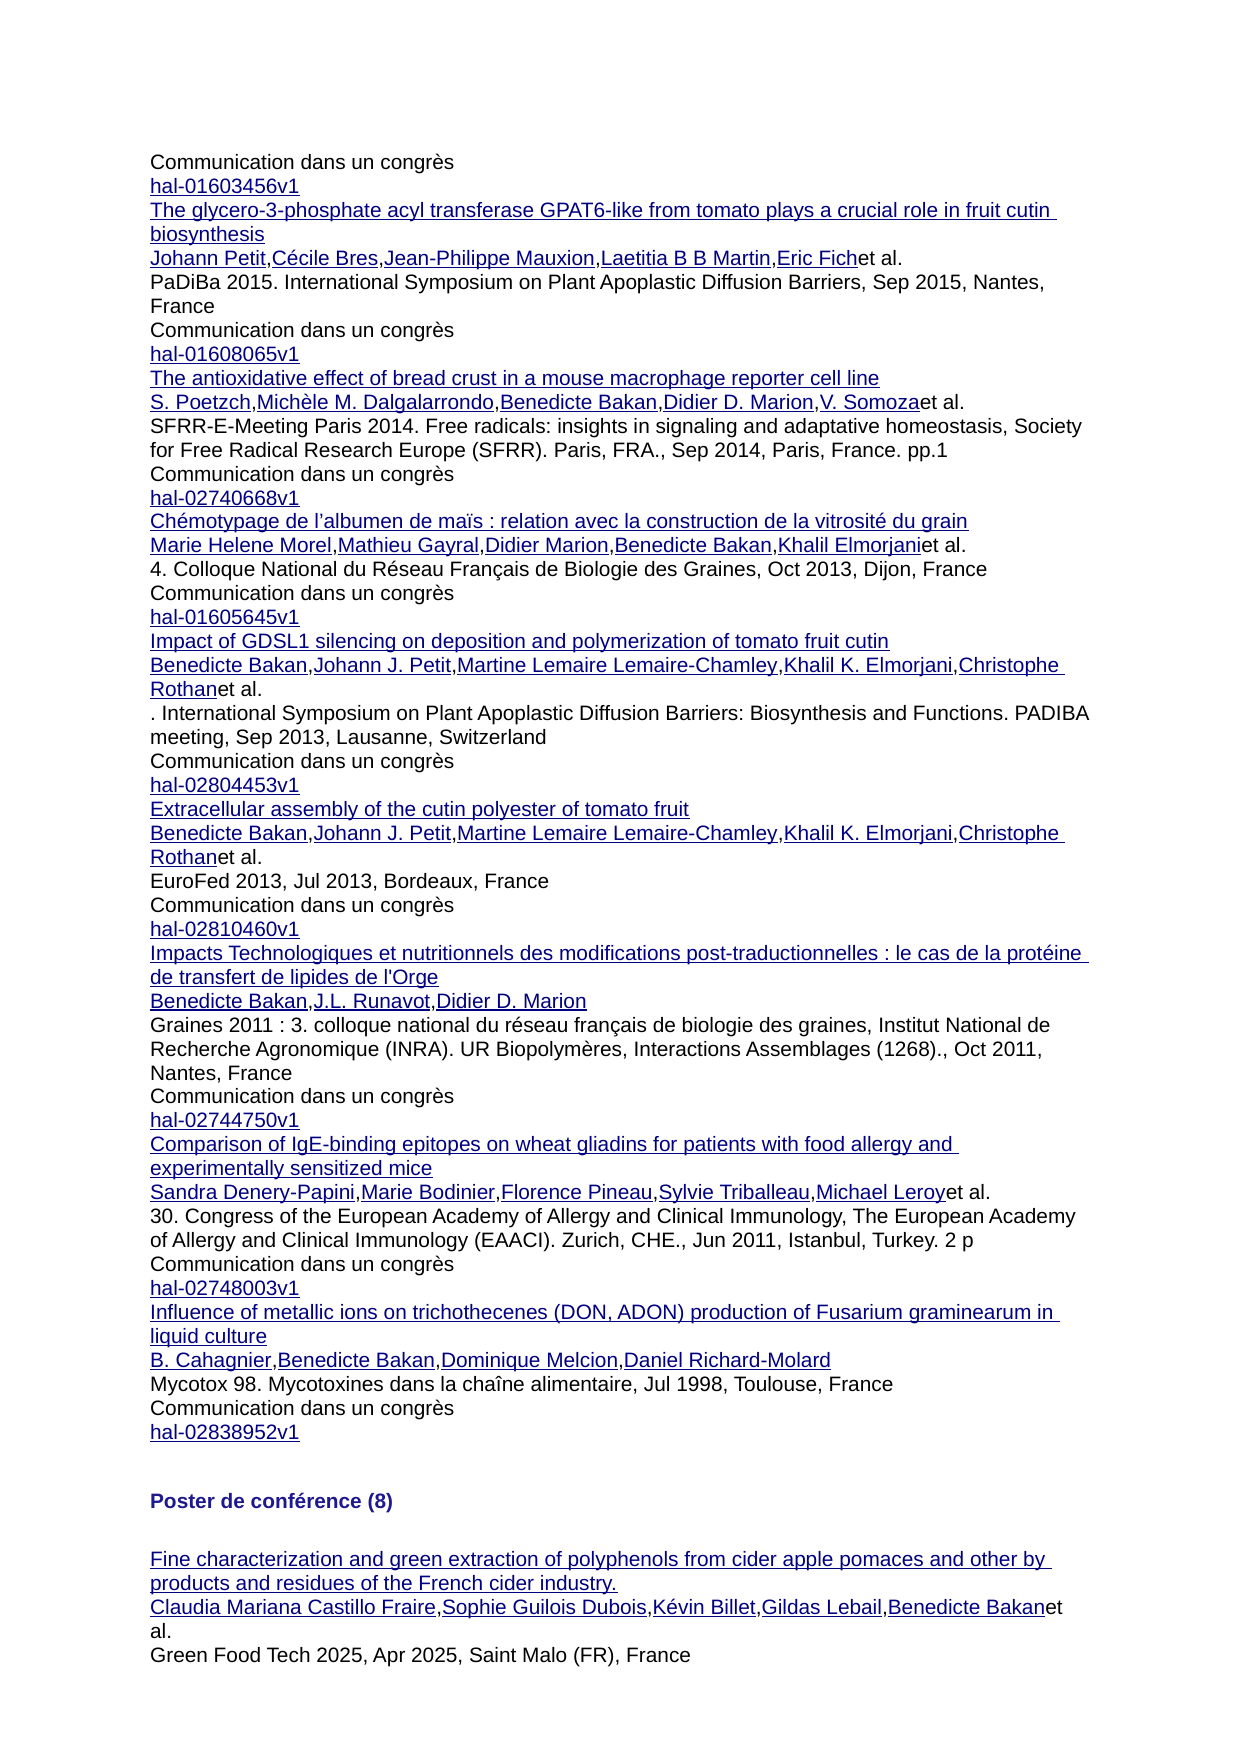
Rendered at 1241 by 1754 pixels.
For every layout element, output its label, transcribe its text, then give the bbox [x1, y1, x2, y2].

table_cell Extracellular assembly of the cutin polyester of tomato fruit Benedicte Bakan,Johann J. Petit,Martine Lemaire Lemaire-Chamley,Khalil K. Elmorjani,Christophe Rothanet al. EuroFed 2013, Jul 2013, Bordeaux, France Communication dans un congrès hal-02810460v1 [150, 797, 1090, 941]
table_cell Influence of metallic ions on trichothecenes (DON, ADON) production of Fusarium graminearum in liquid culture B. Cahagnier,Benedicte Bakan,Dominique Melcion,Daniel Richard-Molard Mycotox 98. Mycotoxines dans la chaîne alimentaire, Jul 1998, Toulouse, France Communication dans un congrès hal-02838952v1 [150, 1300, 1090, 1444]
table_cell Comparison of IgE-binding epitopes on wheat gliadins for patients with food allergy and experimentally sensitized mice Sandra Denery-Papini,Marie Bodinier,Florence Pineau,Sylvie Triballeau,Michael Leroyet al. 30. Congress of the European Academy of Allergy and Clinical Immunology, The European Academy of Allergy and Clinical Immunology (EAACI). Zurich, CHE., Jun 2011, Istanbul, Turkey. 2 p Communication dans un congrès hal-02748003v1 [150, 1132, 1090, 1300]
table_cell Chémotypage de l’albumen de maïs : relation avec la construction de la vitrosité du grain Marie Helene Morel,Mathieu Gayral,Didier Marion,Benedicte Bakan,Khalil Elmorjaniet al. 4. Colloque National du Réseau Français de Biologie des Graines, Oct 2013, Dijon, France Communication dans un congrès hal-01605645v1 [150, 509, 1090, 629]
subtitle Poster de conférence (8) [150, 1488, 1090, 1512]
table_cell Impact of GDSL1 silencing on deposition and polymerization of tomato fruit cutin Benedicte Bakan,Johann J. Petit,Martine Lemaire Lemaire-Chamley,Khalil K. Elmorjani,Christophe Rothanet al. . International Symposium on Plant Apoplastic Diffusion Barriers: Biosynthesis and Functions. PADIBA meeting, Sep 2013, Lausanne, Switzerland Communication dans un congrès hal-02804453v1 [150, 629, 1090, 797]
table_header Fine characterization and green extraction of polyphenols from cider apple pomaces and other by products and residues of the French cider industry. Claudia Mariana Castillo Fraire,Sophie Guilois Dubois,Kévin Billet,Gildas Lebail,Benedicte Bakanet al. Green Food Tech 2025, Apr 2025, Saint Malo (FR), France [150, 1547, 1090, 1667]
table_cell The antioxidative effect of bread crust in a mouse macrophage reporter cell line S. Poetzch,Michèle M. Dalgalarrondo,Benedicte Bakan,Didier D. Marion,V. Somozaet al. SFRR-E-Meeting Paris 2014. Free radicals: insights in signaling and adaptative homeostasis, Society for Free Radical Research Europe (SFRR). Paris, FRA., Sep 2014, Paris, France. pp.1 Communication dans un congrès hal-02740668v1 [150, 366, 1090, 509]
table_cell Impacts Technologiques et nutritionnels des modifications post-traductionnelles : le cas de la protéine de transfert de lipides de l'Orge Benedicte Bakan,J.L. Runavot,Didier D. Marion Graines 2011 : 3. colloque national du réseau français de biologie des graines, Institut National de Recherche Agronomique (INRA). UR Biopolymères, Interactions Assemblages (1268)., Oct 2011, Nantes, France Communication dans un congrès hal-02744750v1 [150, 941, 1090, 1132]
table_cell Communication dans un congrès hal-01603456v1 [150, 150, 1090, 198]
table_cell The glycero-3-phosphate acyl transferase GPAT6-like from tomato plays a crucial role in fruit cutin biosynthesis Johann Petit,Cécile Bres,Jean-Philippe Mauxion,Laetitia B B Martin,Eric Fichet al. PaDiBa 2015. International Symposium on Plant Apoplastic Diffusion Barriers, Sep 2015, Nantes, France Communication dans un congrès hal-01608065v1 [150, 198, 1090, 366]
